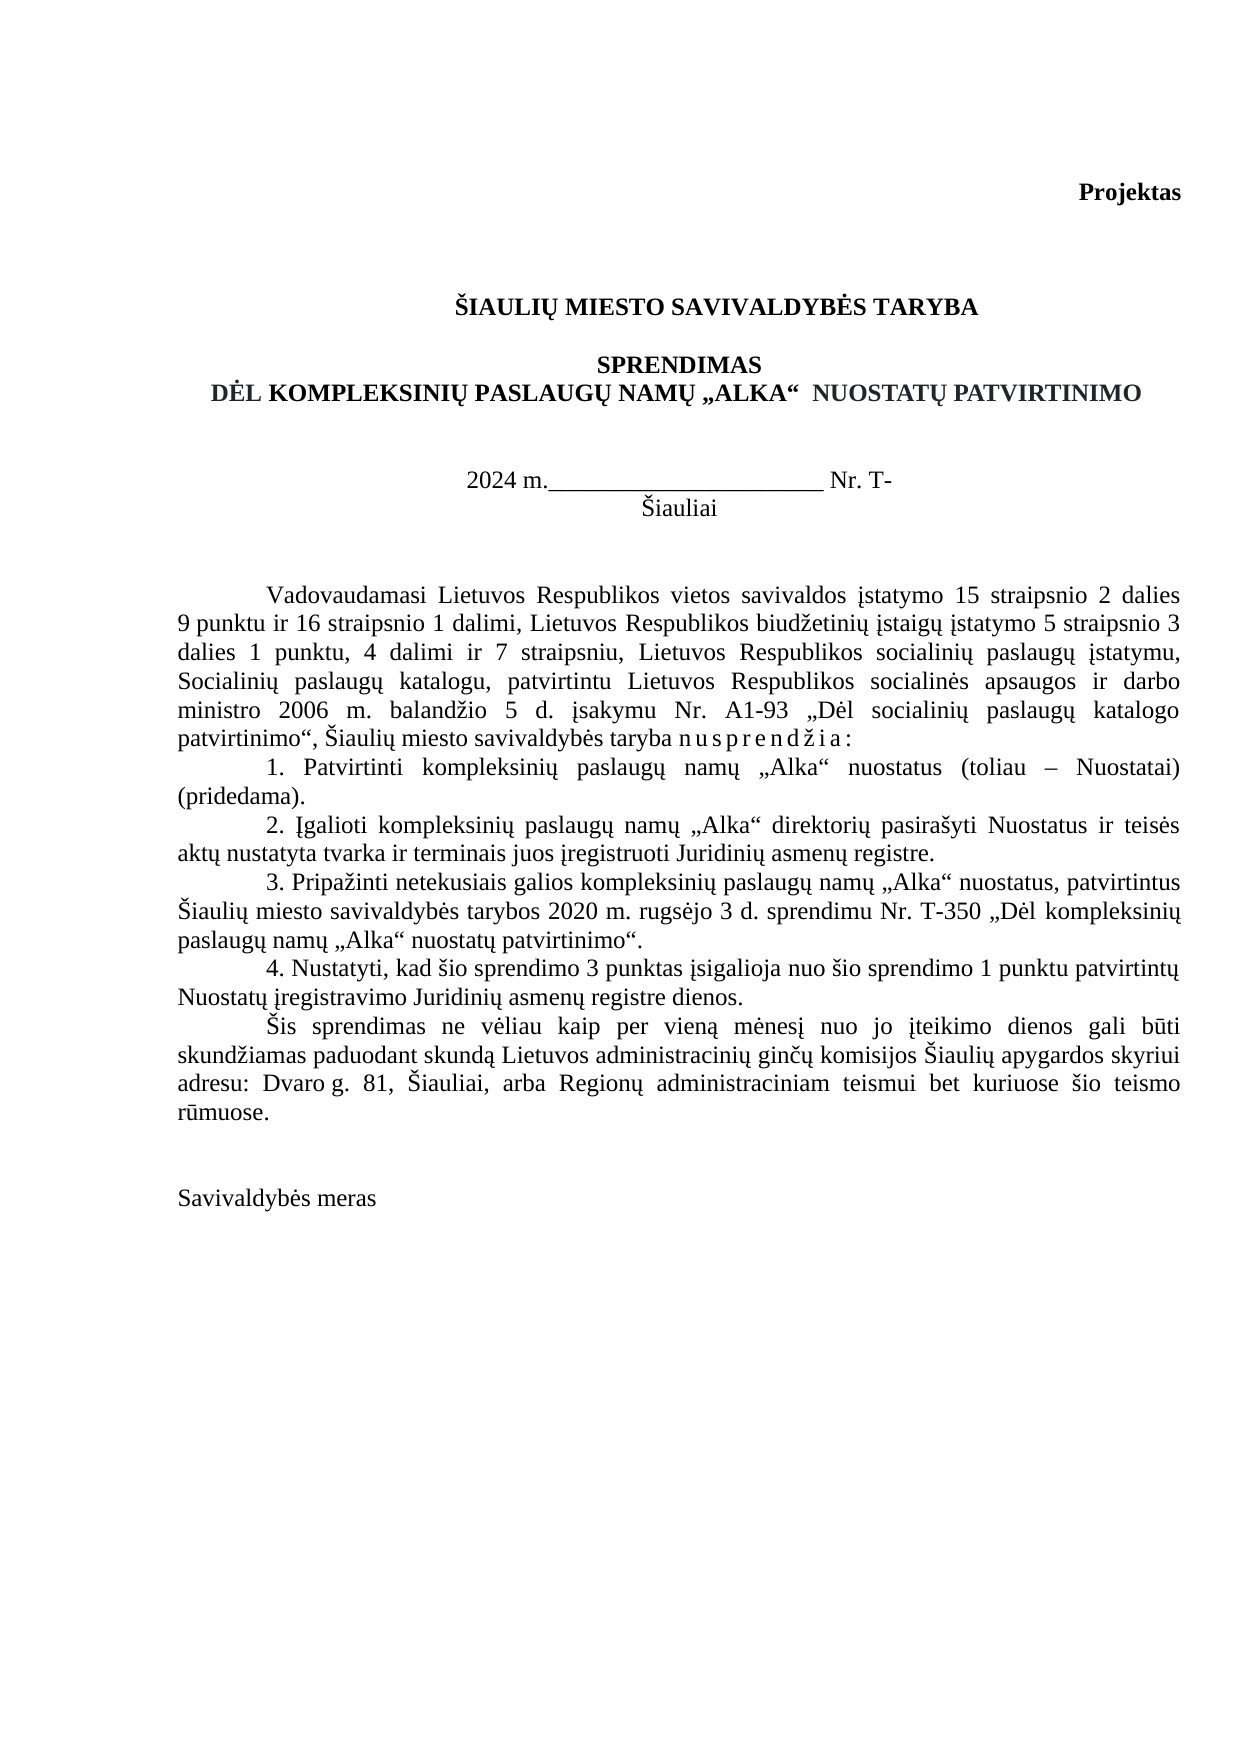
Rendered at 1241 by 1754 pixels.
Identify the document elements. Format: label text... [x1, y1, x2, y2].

text 2. Įgalioti kompleksinių paslaugų namų „Alka“ direktorių pasirašyti Nuostatus ir teisės aktų nustatyta tvarka ir terminais juos įregistruoti Juridinių asmenų registre. [177, 810, 1181, 867]
text 1. Patvirtinti kompleksinių paslaugų namų „Alka“ nuostatus (toliau – Nuostatai) (pridedama). [177, 752, 1181, 810]
text Vadovaudamasi Lietuvos Respublikos vietos savivaldos įstatymo 15 straipsnio 2 dalies 9 punktu ir 16 straipsnio 1 dalimi, Lietuvos Respublikos biudžetinių įstaigų įstatymo 5 straipsnio 3 dalies 1 punktu, 4 dalimi ir 7 straipsniu, Lietuvos Respublikos socialinių paslaugų įstatymu, Socialinių paslaugų katalogu, patvirtintu Lietuvos Respublikos socialinės apsaugos ir darbo ministro 2006 m. balandžio 5 d. įsakymu Nr. A1-93 „Dėl socialinių paslaugų katalogo patvirtinimo“, Šiaulių miesto savivaldybės taryba nusprendžia: [177, 580, 1181, 752]
subtitle ŠIAULIŲ MIESTO SAVIVALDYBĖS TARYBA [177, 292, 1181, 321]
text Šiauliai [177, 493, 1181, 522]
subtitle Projektas [177, 177, 1181, 206]
text 3. Pripažinti netekusiais galios kompleksinių paslaugų namų „Alka“ nuostatus, patvirtintus Šiaulių miesto savivaldybės tarybos 2020 m. rugsėjo 3 d. sprendimu Nr. T-350 „Dėl kompleksinių paslaugų namų „Alka“ nuostatų patvirtinimo“. [177, 867, 1181, 953]
text Šis sprendimas ne vėliau kaip per vieną mėnesį nuo jo įteikimo dienos gali būti skundžiamas paduodant skundą Lietuvos administracinių ginčų komisijos Šiaulių apygardos skyriui adresu: Dvaro g. 81, Šiauliai, arba Regionų administraciniam teismui bet kuriuose šio teismo rūmuose. [177, 1011, 1181, 1126]
text 4. Nustatyti, kad šio sprendimo 3 punktas įsigalioja nuo šio sprendimo 1 punktu patvirtintų Nuostatų įregistravimo Juridinių asmenų registre dienos. [177, 953, 1181, 1011]
text DĖL KOMPLEKSINIŲ PASLAUGŲ NAMŲ „ALKA“ NUOSTATŲ PATVIRTINIMO [177, 378, 1175, 407]
text SPRENDIMAS [177, 350, 1181, 378]
text Savivaldybės meras [177, 1183, 1181, 1212]
text 2024 m.______________________ Nr. T- [177, 465, 1181, 493]
